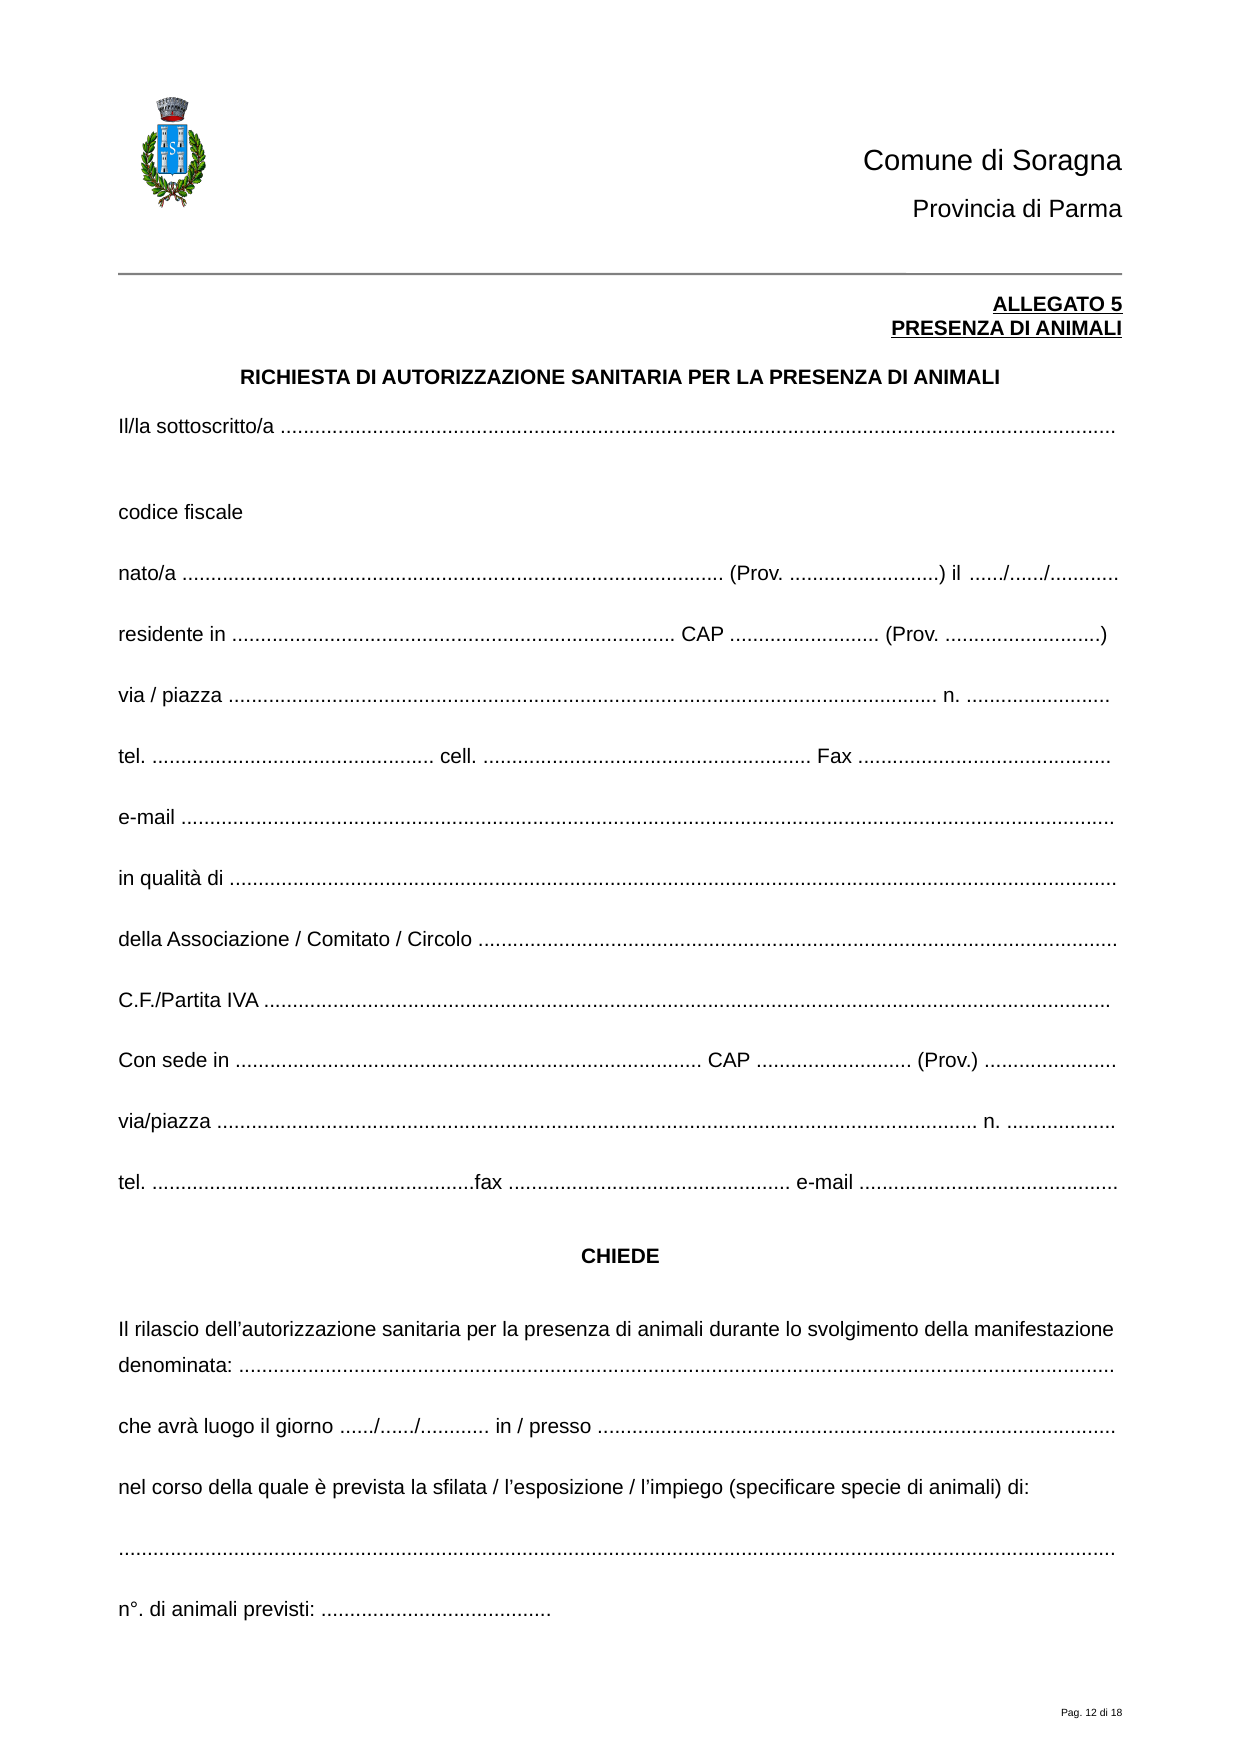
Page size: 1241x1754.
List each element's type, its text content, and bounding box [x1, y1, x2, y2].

text nel corso della quale è prevista la sfilata / l’esposizione / l’impiego (specificare specie di animali) di: [118, 1475, 1122, 1499]
text via / piazza ........................................................................................................................... n. ......................... [118, 683, 1122, 707]
text tel. ................................................. cell. ......................................................... Fax ............................................ [118, 744, 1122, 768]
text ALLEGATO 5 [118, 292, 1122, 316]
text [986, 500, 1122, 524]
text n°. di animali previsti: ........................................ [118, 1597, 1122, 1621]
text codice fiscale [118, 500, 346, 524]
text Con sede in ................................................................................. CAP ........................... (Prov.) ....................... [118, 1048, 1122, 1072]
text in qualità di .......................................................................................................................................................... [118, 866, 1122, 889]
text e-mail .................................................................................................................................................................. [118, 804, 1122, 828]
text della Associazione / Comitato / Circolo ............................................................................................................... [118, 926, 1122, 950]
text tel. ........................................................fax ................................................. e-mail ............................................. [118, 1170, 1122, 1194]
text ............................................................................................................................................................................. [118, 1536, 1122, 1560]
text C.F./Partita IVA ................................................................................................................................................... [118, 987, 1122, 1011]
text nato/a .............................................................................................. (Prov. ..........................) il ....../....../............ [118, 561, 1122, 585]
text PRESENZA DI ANIMALI [118, 316, 1122, 340]
text CHIEDE [118, 1244, 1122, 1268]
text che avrà luogo il giorno ....../....../............ in / presso .......................................................................................... [118, 1414, 1122, 1438]
text Comune di Soragna [224, 143, 1122, 177]
text Il rilascio dell’autorizzazione sanitaria per la presenza di animali durante lo svolgimento della manifestazione denominata: ........................................................................................................................................................ [118, 1317, 1122, 1377]
subtitle RICHIESTA DI AUTORIZZAZIONE SANITARIA PER LA PRESENZA DI ANIMALI [118, 365, 1122, 389]
text via/piazza .................................................................................................................................... n. ................... [118, 1109, 1122, 1133]
text Il/la sottoscritto/a ................................................................................................................................................. [118, 414, 1122, 438]
text Provincia di Parma [118, 194, 1122, 223]
text residente in ............................................................................. CAP .......................... (Prov. ...........................) [118, 622, 1122, 646]
picture [122, 87, 224, 219]
